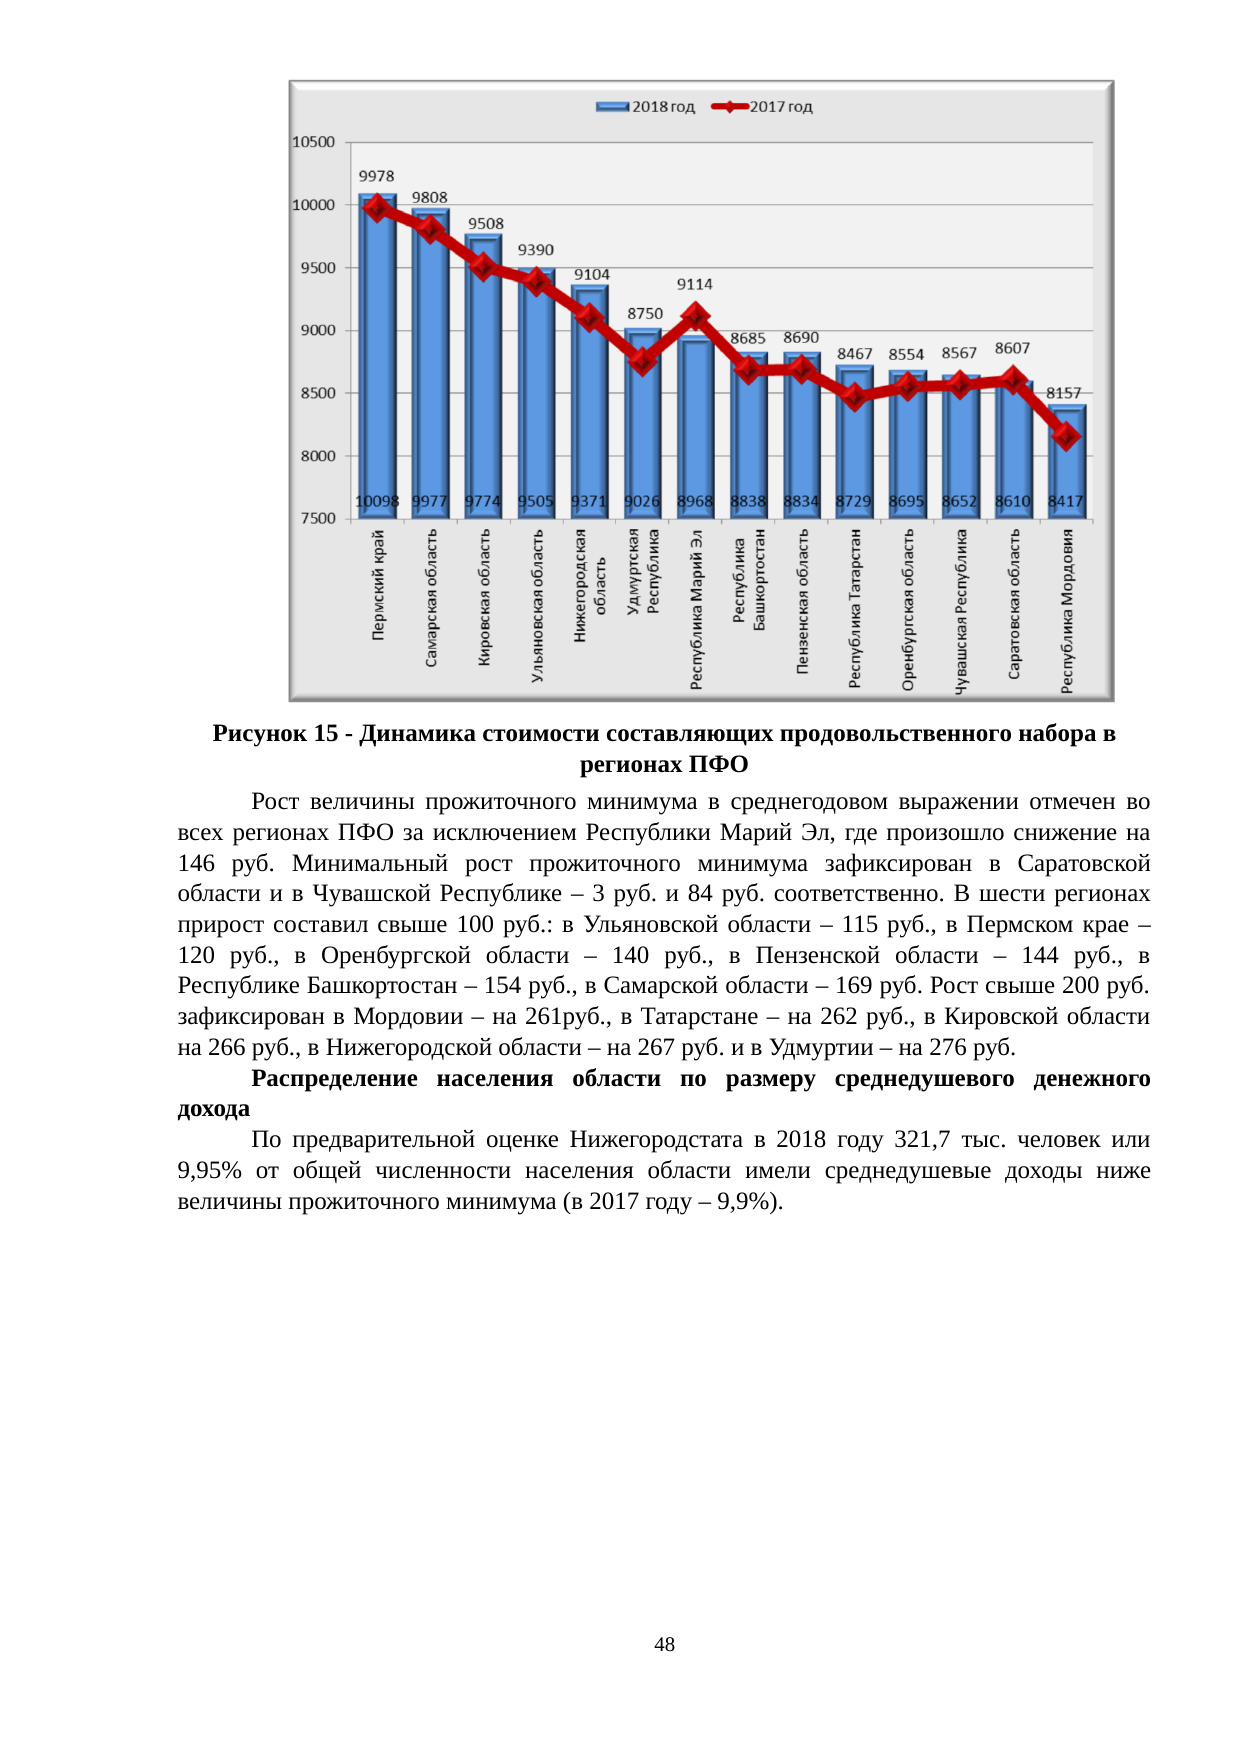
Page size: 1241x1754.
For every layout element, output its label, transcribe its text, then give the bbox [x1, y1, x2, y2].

text Рисунок 15 - Динамика стоимости составляющих продовольственного набора в регионах ПФО [177, 718, 1152, 778]
text Рост величины прожиточного минимума в среднегодовом выражении отмечен во всех регионах ПФО за исключением Республики Марий Эл, где произошло снижение на 146 руб. Минимальный рост прожиточного минимума зафиксирован в Саратовской области и в Чувашской Республике – 3 руб. и 84 руб. соответственно. В шести регионах прирост составил свыше 100 руб.: в Ульяновской области – 115 руб., в Пермском крае – 120 руб., в Оренбургской области – 140 руб., в Пензенской области – 144 руб., в Республике Башкортостан – 154 руб., в Самарской области – 169 руб. Рост свыше 200 руб. зафиксирован в Мордовии – на 261руб., в Татарстане – на 262 руб., в Кировской области на 266 руб., в Нижегородской области – на 267 руб. и в Удмуртии – на 276 руб. [177, 786, 1152, 1061]
text По предварительной оценке Нижегородстата в 2018 году 321,7 тыс. человек или 9,95% от общей численности населения области имели среднедушевые доходы ниже величины прожиточного минимума (в 2017 году – 9,9%). [177, 1124, 1152, 1214]
text Распределение населения области по размеру среднедушевого денежного дохода [177, 1063, 1152, 1122]
